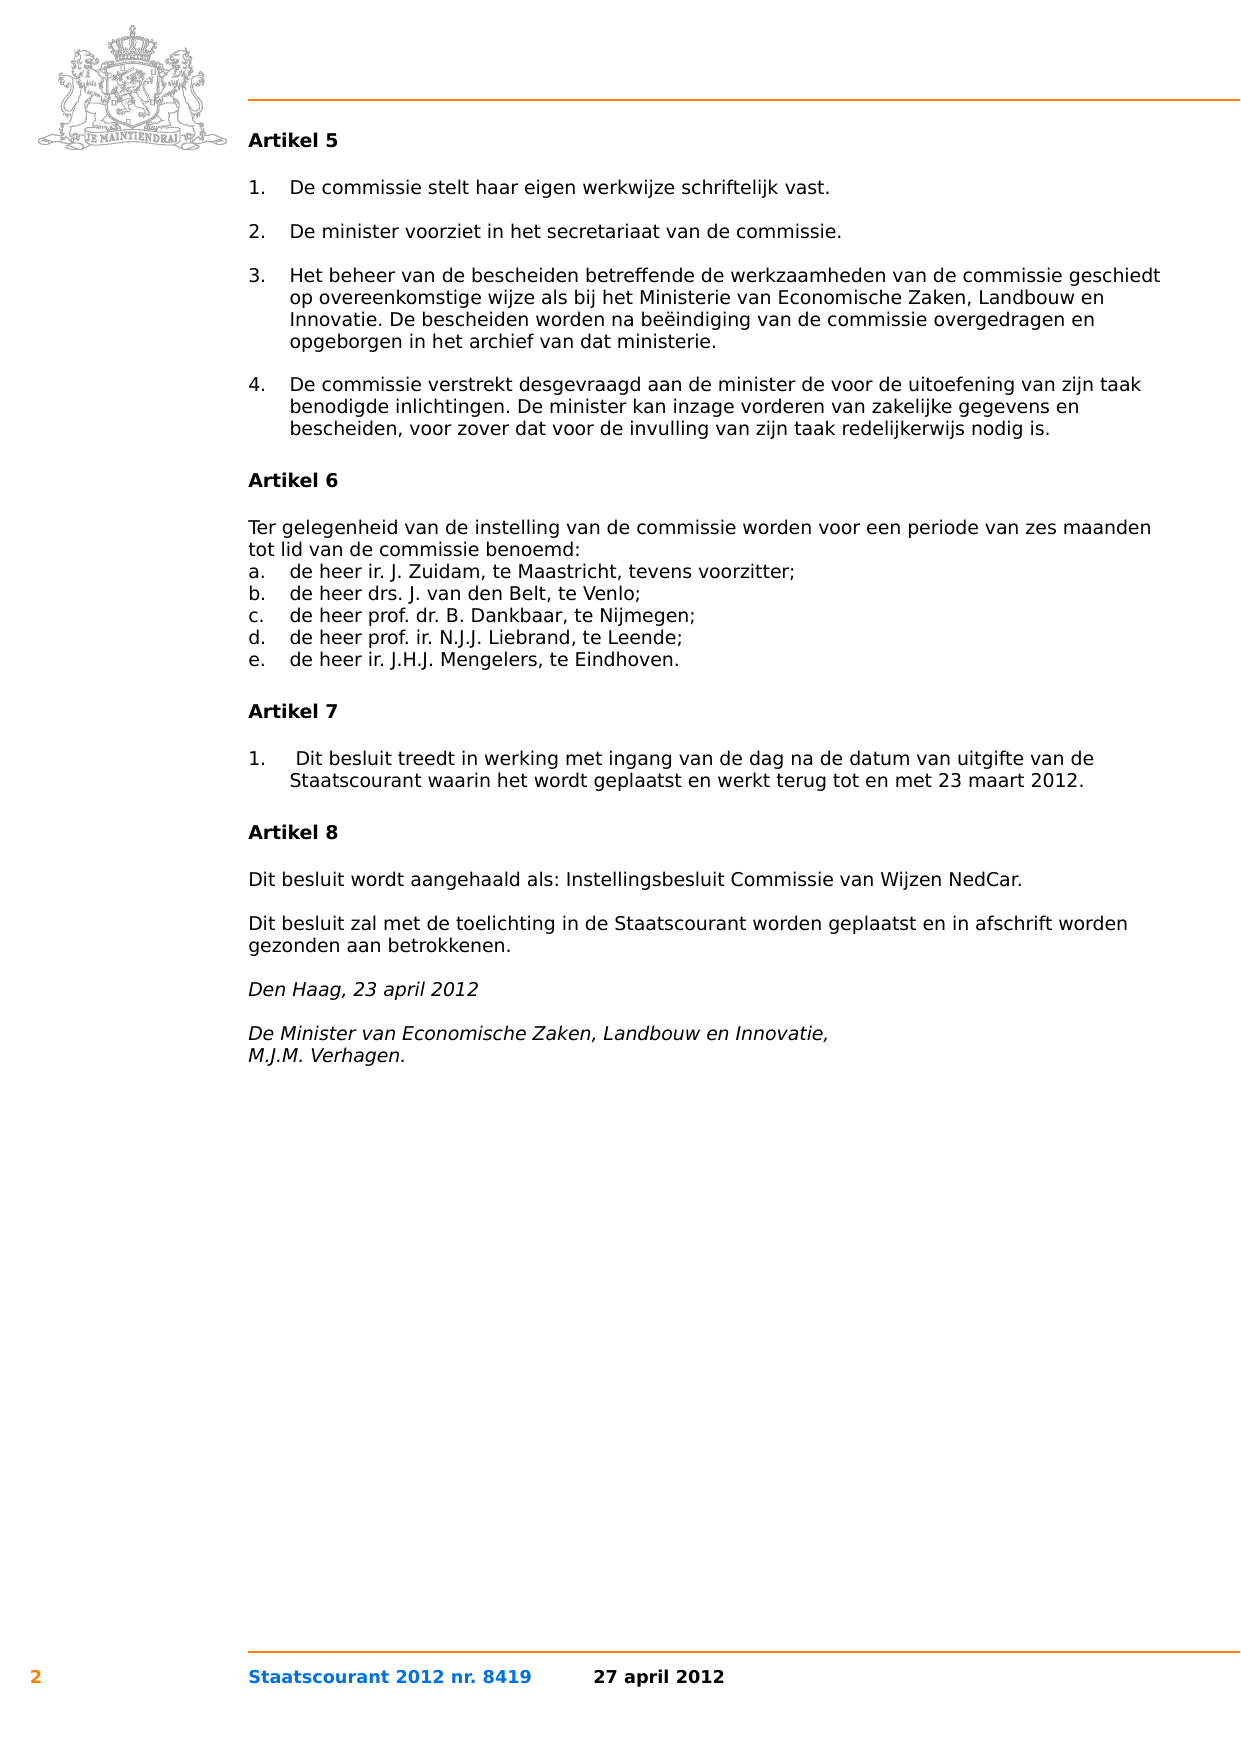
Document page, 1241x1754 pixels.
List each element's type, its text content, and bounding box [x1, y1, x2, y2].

text d. de heer prof. ir. N.J.J. Liebrand, te Leende; [248, 627, 1163, 649]
subtitle Artikel 5 [248, 130, 1163, 152]
subtitle Artikel 8 [248, 822, 1163, 844]
text c. de heer prof. dr. B. Dankbaar, te Nijmegen; [248, 605, 1163, 627]
text 1. Dit besluit treedt in werking met ingang van de dag na de datum van uitgifte van de Staatscourant waarin het wordt geplaatst en werkt terug tot en met 23 maart 2012. [248, 748, 1163, 792]
text Dit besluit zal met de toelichting in de Staatscourant worden geplaatst en in afschrift worden gezonden aan betrokkenen. [248, 913, 1163, 957]
text Den Haag, 23 april 2012 [248, 979, 1163, 1001]
text e. de heer ir. J.H.J. Mengelers, te Eindhoven. [248, 649, 1163, 671]
text a. de heer ir. J. Zuidam, te Maastricht, tevens voorzitter; [248, 561, 1163, 583]
text 2. De minister voorziet in het secretariaat van de commissie. [248, 221, 1163, 243]
text Dit besluit wordt aangehaald als: Instellingsbesluit Commissie van Wijzen NedCar. [248, 869, 1163, 891]
picture [38, 25, 227, 150]
text 4. De commissie verstrekt desgevraagd aan de minister de voor de uitoefening van zijn taak benodigde inlichtingen. De minister kan inzage vorderen van zakelijke gegevens en bescheiden, voor zover dat voor de invulling van zijn taak redelijkerwijs nodig is. [248, 374, 1163, 440]
text 3. Het beheer van de bescheiden betreffende de werkzaamheden van de commissie geschiedt op overeenkomstige wijze als bij het Ministerie van Economische Zaken, Landbouw en Innovatie. De bescheiden worden na beëindiging van de commissie overgedragen en opgeborgen in het archief van dat ministerie. [248, 264, 1163, 352]
subtitle Artikel 7 [248, 701, 1163, 723]
text De Minister van Economische Zaken, Landbouw en Innovatie, M.J.M. Verhagen. [248, 1023, 1163, 1067]
text b. de heer drs. J. van den Belt, te Venlo; [248, 583, 1163, 605]
text Ter gelegenheid van de instelling van de commissie worden voor een periode van zes maanden tot lid van de commissie benoemd: [248, 517, 1163, 561]
subtitle Artikel 6 [248, 470, 1163, 492]
text 1. De commissie stelt haar eigen werkwijze schriftelijk vast. [248, 177, 1163, 199]
